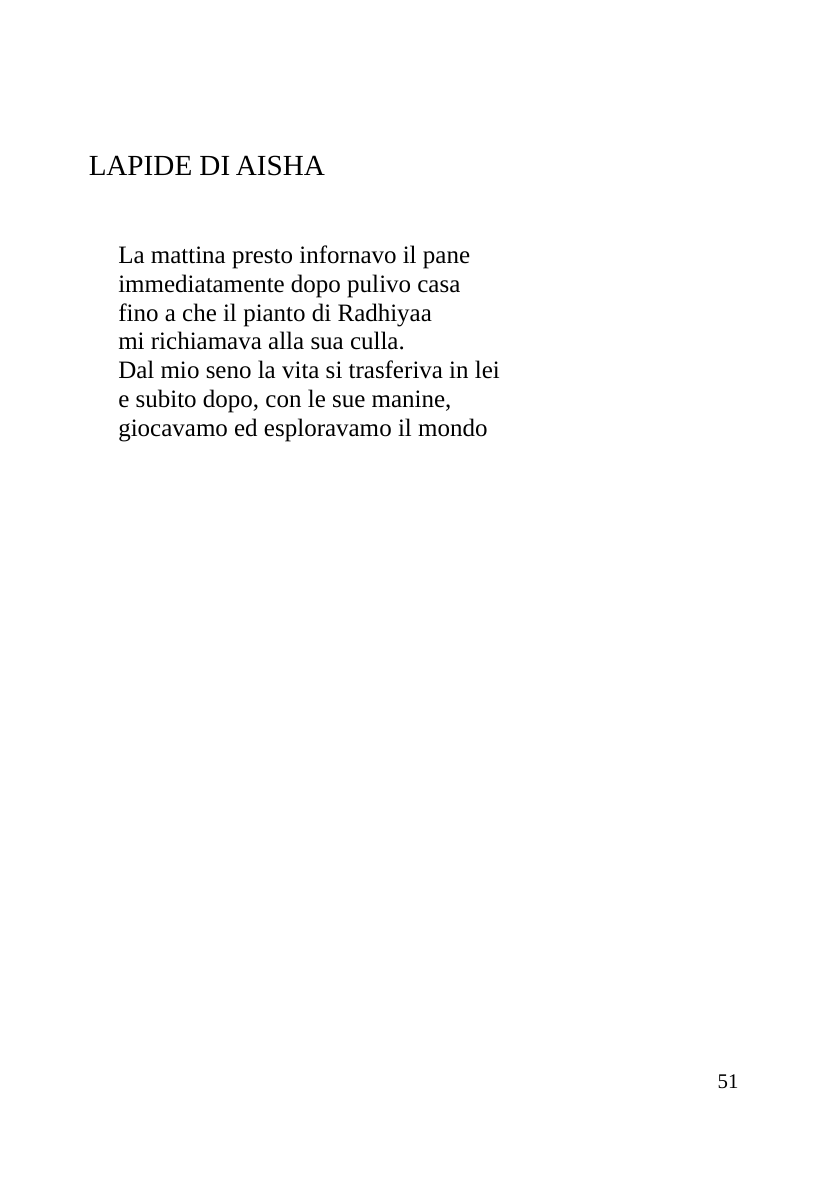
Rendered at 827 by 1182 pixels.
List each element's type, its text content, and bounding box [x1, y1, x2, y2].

text LAPIDE DI AISHA [88, 148, 738, 181]
text mi richiamava alla sua culla. [88, 326, 738, 355]
text e subito dopo, con le sue manine, [88, 384, 738, 413]
text giocavamo ed esploravamo il mondo [88, 413, 738, 441]
text immediatamente dopo pulivo casa [88, 269, 738, 298]
text Dal mio seno la vita si trasferiva in lei [88, 355, 738, 384]
text fino a che il pianto di Radhiyaa [88, 298, 738, 326]
text La mattina presto infornavo il pane [88, 240, 738, 269]
